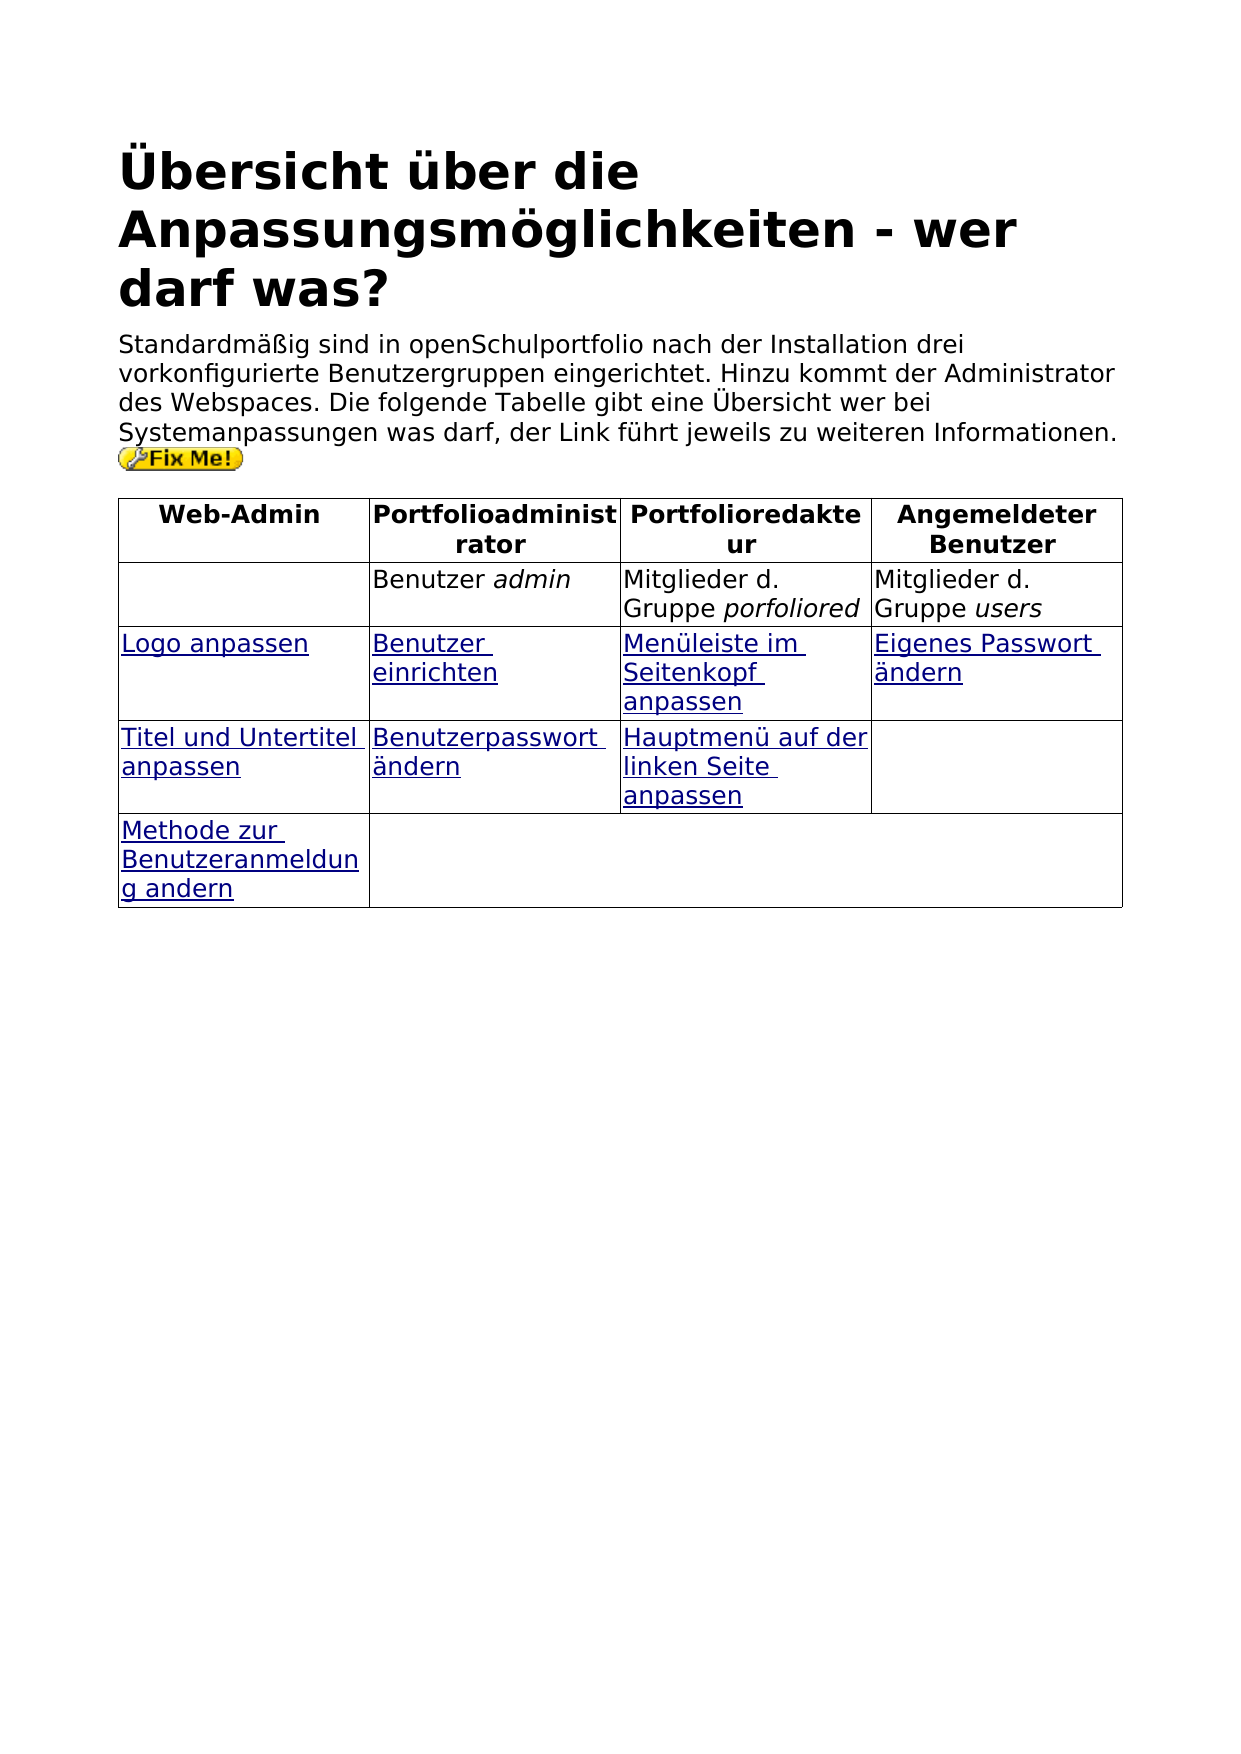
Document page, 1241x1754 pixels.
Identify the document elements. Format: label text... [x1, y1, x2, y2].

table_cell Eigenes Passwort ändern [872, 627, 1122, 720]
table_cell [119, 563, 369, 626]
table_header Portfolioredakteur [621, 499, 871, 562]
table_cell [872, 721, 1122, 813]
picture [118, 447, 244, 471]
table_cell Methode zur Benutzeranmeldung andern [119, 814, 369, 907]
table_header Web-Admin [119, 499, 369, 562]
table_cell Titel und Untertitel anpassen [119, 721, 369, 813]
table_cell Benutzer admin [370, 563, 620, 626]
table_cell Mitglieder d. Gruppe users [872, 563, 1122, 626]
table_cell Hauptmenü auf der linken Seite anpassen [621, 721, 871, 813]
text Standardmäßig sind in openSchulportfolio nach der Installation drei vorkonfigurierte Benutzergruppen eingerichtet. Hinzu kommt der Administrator des Webspaces. Die folgende Tabelle gibt eine Übersicht wer bei Systemanpassungen was darf, der Link führt jeweils zu weiteren Informationen. [118, 330, 1122, 470]
table_cell Benutzer einrichten [370, 627, 620, 720]
table_cell Benutzerpasswort ändern [370, 721, 620, 813]
table_header Angemeldeter Benutzer [872, 499, 1122, 562]
table_cell Mitglieder d. Gruppe porfoliored [621, 563, 871, 626]
subtitle Übersicht über die Anpassungsmöglichkeiten - wer darf was? [118, 143, 1122, 318]
table_cell Logo anpassen [119, 627, 369, 720]
table_cell [370, 814, 1122, 907]
table_cell Menüleiste im Seitenkopf anpassen [621, 627, 871, 720]
table_header Portfolioadministrator [370, 499, 620, 562]
